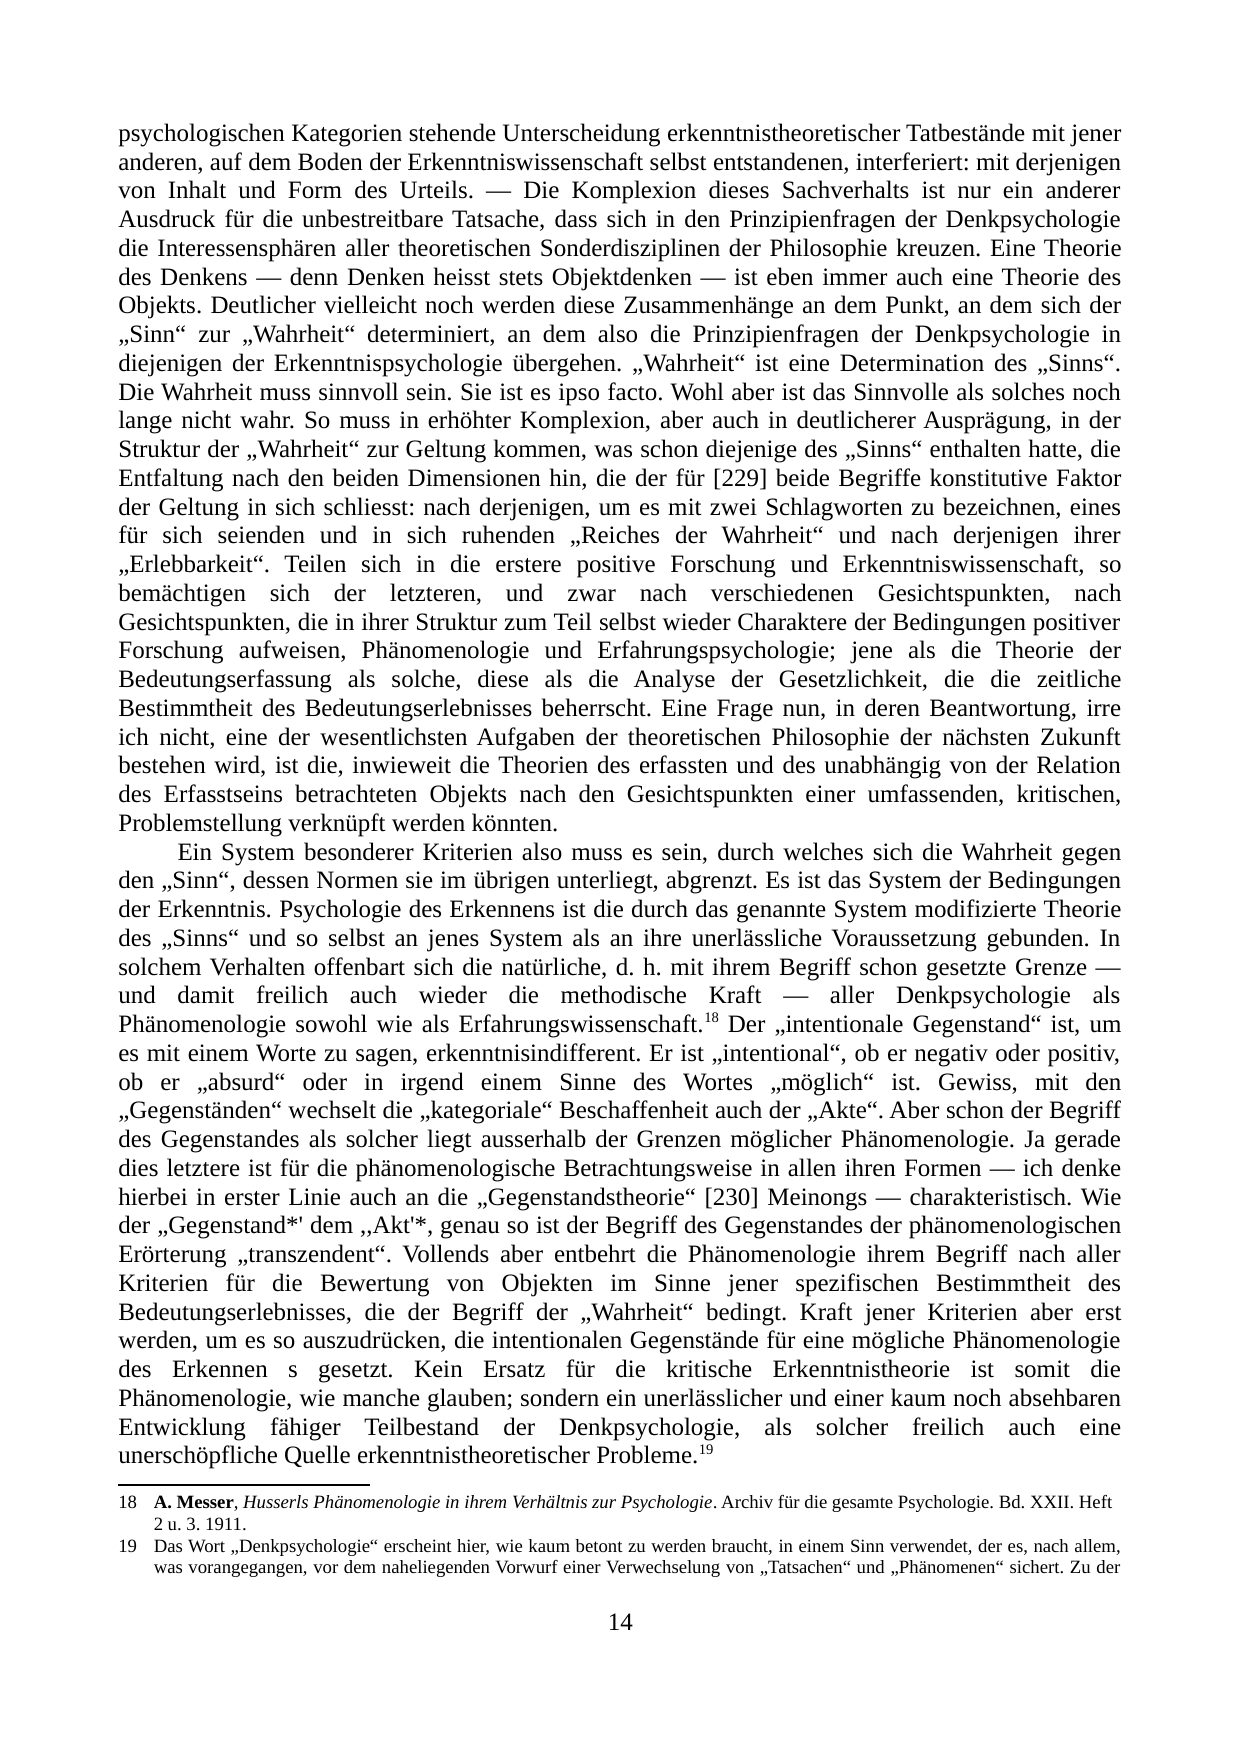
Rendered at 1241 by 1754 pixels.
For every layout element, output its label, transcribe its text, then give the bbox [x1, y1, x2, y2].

text A. Messer, Husserls Phänomenologie in ihrem Verhältnis zur Psychologie. Archiv für die gesamte Psychologie. Bd. XXII. Heft 2 u. 3. 1911. [118, 1491, 1122, 1534]
text Ein System besonderer Kriterien also muss es sein, durch welches sich die Wahrheit gegen den „Sinn“, dessen Normen sie im übrigen unterliegt, abgrenzt. Es ist das System der Bedingungen der Erkenntnis. Psychologie des Erkennens ist die durch das genannte System modifizierte Theorie des „Sinns“ und so selbst an jenes System als an ihre unerlässliche Voraussetzung gebunden. In solchem Verhalten offenbart sich die natürliche, d. h. mit ihrem Begriff schon gesetzte Grenze — und damit freilich auch wieder die methodische Kraft — aller Denkpsychologie als Phänomenologie sowohl wie als Erfahrungswissenschaft. Der „intentionale Gegenstand“ ist, um es mit einem Worte zu sagen, erkenntnisindifferent. Er ist „intentional“, ob er negativ oder positiv, ob er „absurd“ oder in irgend einem Sinne des Wortes „möglich“ ist. Gewiss, mit den „Gegenständen“ wechselt die „kategoriale“ Beschaffenheit auch der „Akte“. Aber schon der Begriff des Gegenstandes als solcher liegt ausserhalb der Grenzen möglicher Phänomenologie. Ja gerade dies letztere ist für die phänomenologische Betrachtungsweise in allen ihren Formen — ich denke hierbei in erster Linie auch an die „Gegenstandstheorie“ [230] Meinongs — charakteristisch. Wie der „Gegenstand*' dem ,,Akt'*, genau so ist der Begriff des Gegenstandes der phänomenologischen Erörterung „transzendent“. Vollends aber entbehrt die Phänomenologie ihrem Begriff nach aller Kriterien für die Bewertung von Objekten im Sinne jener spezifischen Bestimmtheit des Bedeutungserlebnisses, die der Begriff der „Wahrheit“ bedingt. Kraft jener Kriterien aber erst werden, um es so auszudrücken, die intentionalen Gegenstände für eine mögliche Phänomenologie des Erkennen s gesetzt. Kein Ersatz für die kritische Erkenntnistheorie ist somit die Phänomenologie, wie manche glauben; sondern ein unerlässlicher und einer kaum noch absehbaren Entwicklung fähiger Teilbestand der Denkpsychologie, als solcher freilich auch eine unerschöpfliche Quelle erkenntnistheoretischer Probleme. [118, 837, 1122, 1469]
text Das Wort „Denkpsychologie“ erscheint hier, wie kaum betont zu werden braucht, in einem Sinn verwendet, der es, nach allem, was vorangegangen, vor dem naheliegenden Vorwurf einer Verwechselung von „Tatsachen“ und „Phänomenen“ sichert. Zu der [118, 1534, 1122, 1578]
text psychologischen Kategorien stehende Unterscheidung erkenntnistheoretischer Tatbestände mit jener anderen, auf dem Boden der Erkenntniswissenschaft selbst entstandenen, interferiert: mit derjenigen von Inhalt und Form des Urteils. — Die Komplexion dieses Sachverhalts ist nur ein anderer Ausdruck für die unbestreitbare Tatsache, dass sich in den Prinzipienfragen der Denkpsychologie die Interessensphären aller theoretischen Sonderdisziplinen der Philosophie kreuzen. Eine Theorie des Denkens — denn Denken heisst stets Objektdenken — ist eben immer auch eine Theorie des Objekts. Deutlicher vielleicht noch werden diese Zusammenhänge an dem Punkt, an dem sich der „Sinn“ zur „Wahrheit“ determiniert, an dem also die Prinzipienfragen der Denkpsychologie in diejenigen der Erkenntnispsychologie übergehen. „Wahrheit“ ist eine Determination des „Sinns“. Die Wahrheit muss sinnvoll sein. Sie ist es ipso facto. Wohl aber ist das Sinnvolle als solches noch lange nicht wahr. So muss in erhöhter Komplexion, aber auch in deutlicherer Ausprägung, in der Struktur der „Wahrheit“ zur Geltung kommen, was schon diejenige des „Sinns“ enthalten hatte, die Entfaltung nach den beiden Dimensionen hin, die der für [229] beide Begriffe konstitutive Faktor der Geltung in sich schliesst: nach derjenigen, um es mit zwei Schlagworten zu bezeichnen, eines für sich seienden und in sich ruhenden „Reiches der Wahrheit“ und nach derjenigen ihrer „Erlebbarkeit“. Teilen sich in die erstere positive Forschung und Erkenntniswissenschaft, so bemächtigen sich der letzteren, und zwar nach verschiedenen Gesichtspunkten, nach Gesichtspunkten, die in ihrer Struktur zum Teil selbst wieder Charaktere der Bedingungen positiver Forschung aufweisen, Phänomenologie und Erfahrungspsychologie; jene als die Theorie der Bedeutungserfassung als solche, diese als die Analyse der Gesetzlichkeit, die die zeitliche Bestimmtheit des Bedeutungserlebnisses beherrscht. Eine Frage nun, in deren Beantwortung, irre ich nicht, eine der wesentlichsten Aufgaben der theoretischen Philosophie der nächsten Zukunft bestehen wird, ist die, inwieweit die Theorien des erfassten und des unabhängig von der Relation des Erfasstseins betrachteten Objekts nach den Gesichtspunkten einer umfassenden, kritischen, Problemstellung verknüpft werden könnten. [118, 118, 1122, 837]
